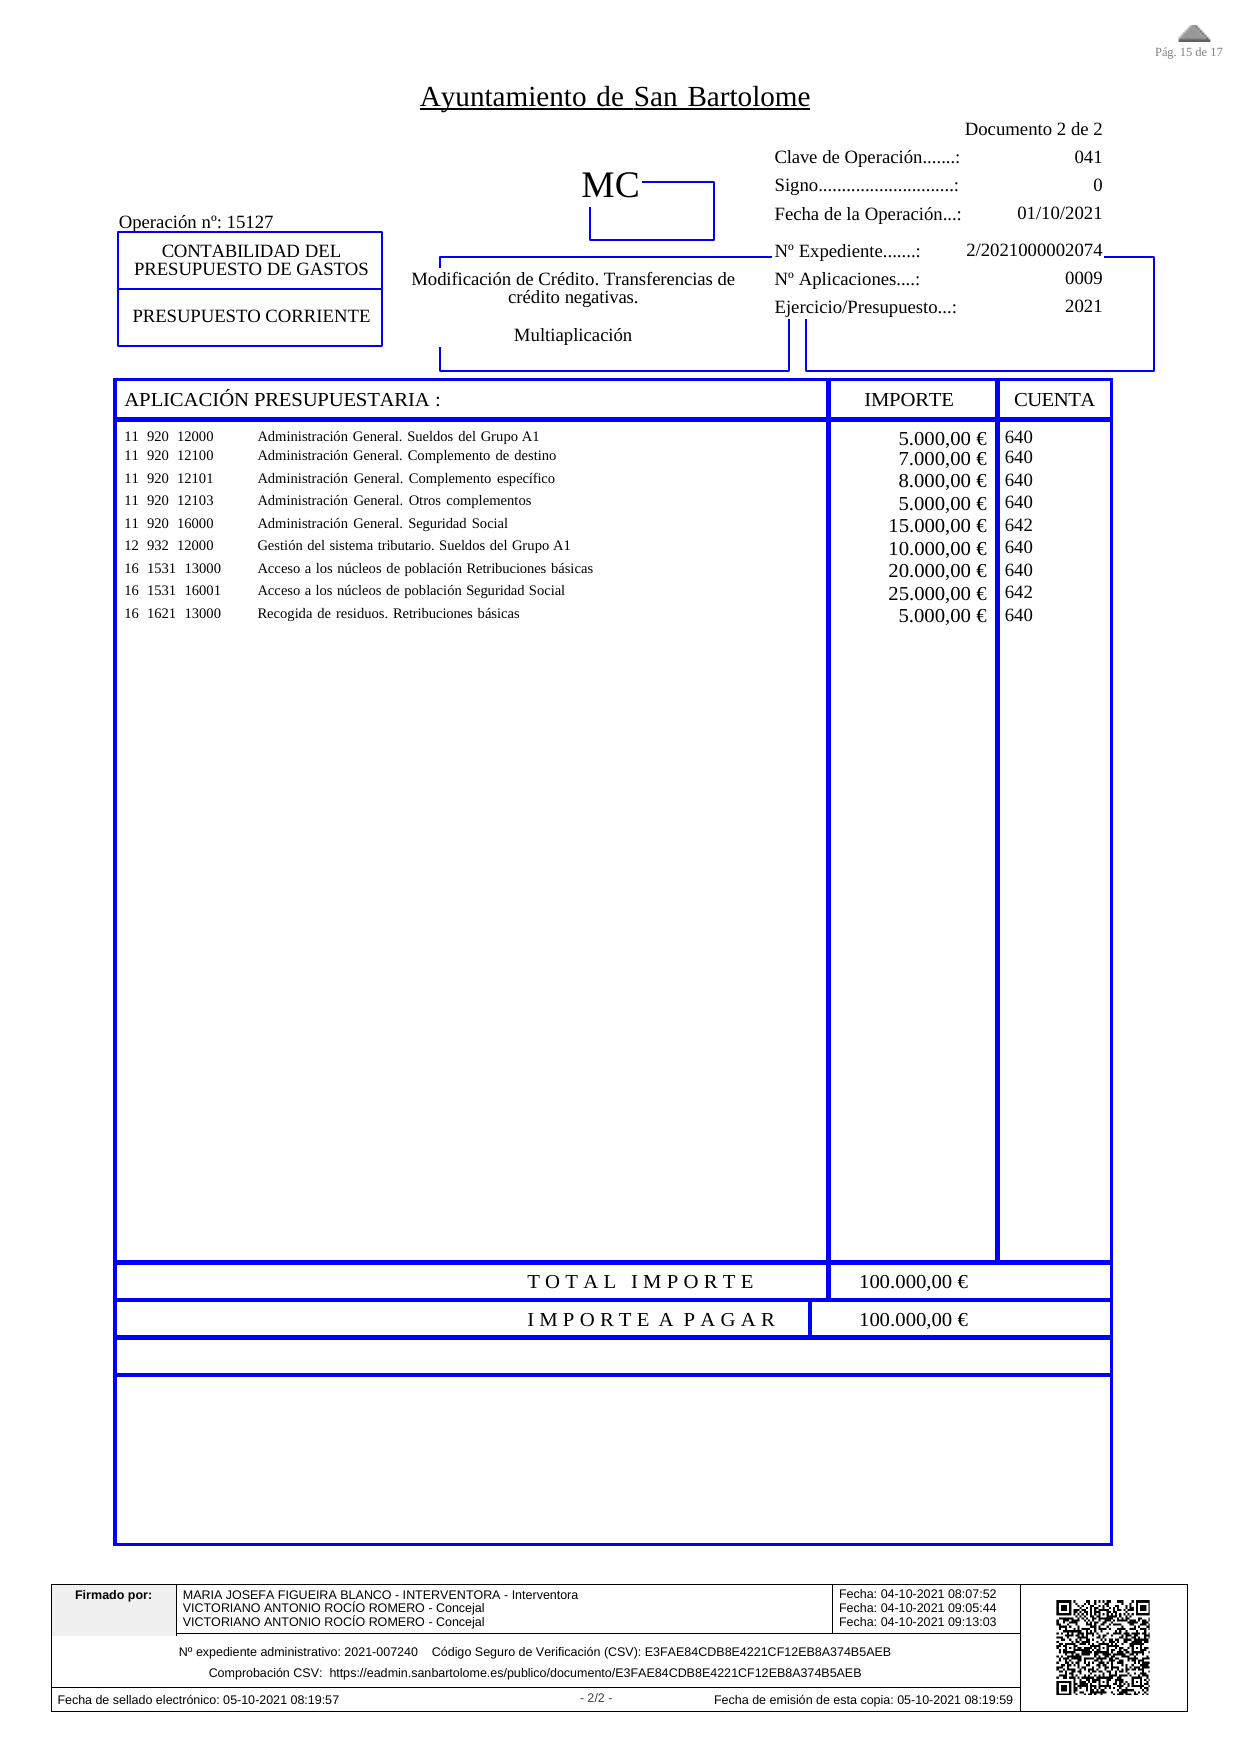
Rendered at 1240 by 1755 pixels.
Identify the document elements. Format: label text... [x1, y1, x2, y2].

table_cell 5.000,00 € [831, 422, 995, 448]
table_cell [117, 1377, 1110, 1543]
table_cell 640 [1000, 538, 1110, 560]
table_cell 16 1531 16001 [117, 583, 240, 605]
table_cell 11 920 12000 [117, 422, 240, 448]
picture [1056, 1600, 1150, 1695]
table_cell 100.000,00 € [831, 1265, 1110, 1297]
table_cell I M P O R T E A P A G A R [117, 1302, 808, 1335]
table_cell 15.000,00 € [831, 515, 995, 538]
table_cell 100.000,00 € [812, 1302, 1110, 1335]
table_header Fecha: 04-10-2021 08:07:52 Fecha: 04-10-2021 09:05:44 Fecha: 04-10-2021 09:13:03 [833, 1585, 1020, 1633]
table_cell Administración General. Otros complementos [240, 493, 826, 515]
table_cell 642 [1000, 583, 1110, 605]
table_cell Nº expediente administrativo: 2021-007240 Código Seguro de Verificación (CSV): E3FAE84CDB8E4221CF12EB8A374B5AEB Comprobación CSV: https://eadmin.sanbartolome.es/publico/documento/E3FAE84CDB8E4221CF12EB8A374B5AEB [52, 1634, 1020, 1687]
table_cell 5.000,00 € [831, 605, 995, 1260]
table_cell T O T A L I M P O R T E [117, 1265, 826, 1297]
table_cell 11 920 16000 [117, 515, 240, 538]
table_cell Acceso a los núcleos de población Seguridad Social [240, 583, 826, 605]
table_cell Administración General. Complemento específico [240, 470, 826, 493]
table_cell 20.000,00 € [831, 560, 995, 583]
table_cell 11 920 12103 [117, 493, 240, 515]
table_cell 640 [1000, 560, 1110, 583]
table_cell Fecha de sellado electrónico: 05-10-2021 08:19:57 - 2/2 - Fecha de emisión de esta copia: 05-10-2021 08:19:59 [52, 1688, 1020, 1711]
table_cell 11 920 12101 [117, 470, 240, 493]
table_header CUENTA [1000, 381, 1110, 417]
picture [1177, 25, 1211, 42]
table_header MARIA JOSEFA FIGUEIRA BLANCO - INTERVENTORA - Interventora VICTORIANO ANTONIO ROCÍO ROMERO - Concejal VICTORIANO ANTONIO ROCÍO ROMERO - Concejal [177, 1585, 832, 1633]
table_cell 12 932 12000 [117, 538, 240, 560]
table_cell Acceso a los núcleos de población Retribuciones básicas [240, 560, 826, 583]
table_cell 640 [1000, 448, 1110, 470]
table_cell Administración General. Seguridad Social [240, 515, 826, 538]
table_cell 7.000,00 € [831, 448, 995, 470]
table_cell Recogida de residuos. Retribuciones básicas [240, 605, 826, 1260]
table_cell 16 1621 13000 [117, 605, 240, 1260]
table_cell Administración General. Complemento de destino [240, 448, 826, 470]
table_cell 640 [1000, 493, 1110, 515]
table_header APLICACIÓN PRESUPUESTARIA : [117, 381, 826, 417]
table_cell 640 [1000, 422, 1110, 448]
table_cell 642 [1000, 515, 1110, 538]
table_cell Administración General. Sueldos del Grupo A1 [240, 422, 826, 448]
table_cell [117, 1340, 1110, 1372]
table_cell Gestión del sistema tributario. Sueldos del Grupo A1 [240, 538, 826, 560]
table_header [1021, 1585, 1187, 1711]
table_cell 640 [1000, 470, 1110, 493]
table_cell 8.000,00 € [831, 470, 995, 493]
table_cell 640 [1000, 605, 1110, 1260]
table_cell 5.000,00 € [831, 493, 995, 515]
table_cell 25.000,00 € [831, 583, 995, 605]
table_header Firmado por: [52, 1585, 176, 1633]
table_cell 16 1531 13000 [117, 560, 240, 583]
table_cell 11 920 12100 [117, 448, 240, 470]
table_cell 10.000,00 € [831, 538, 995, 560]
table_header IMPORTE [831, 381, 995, 417]
